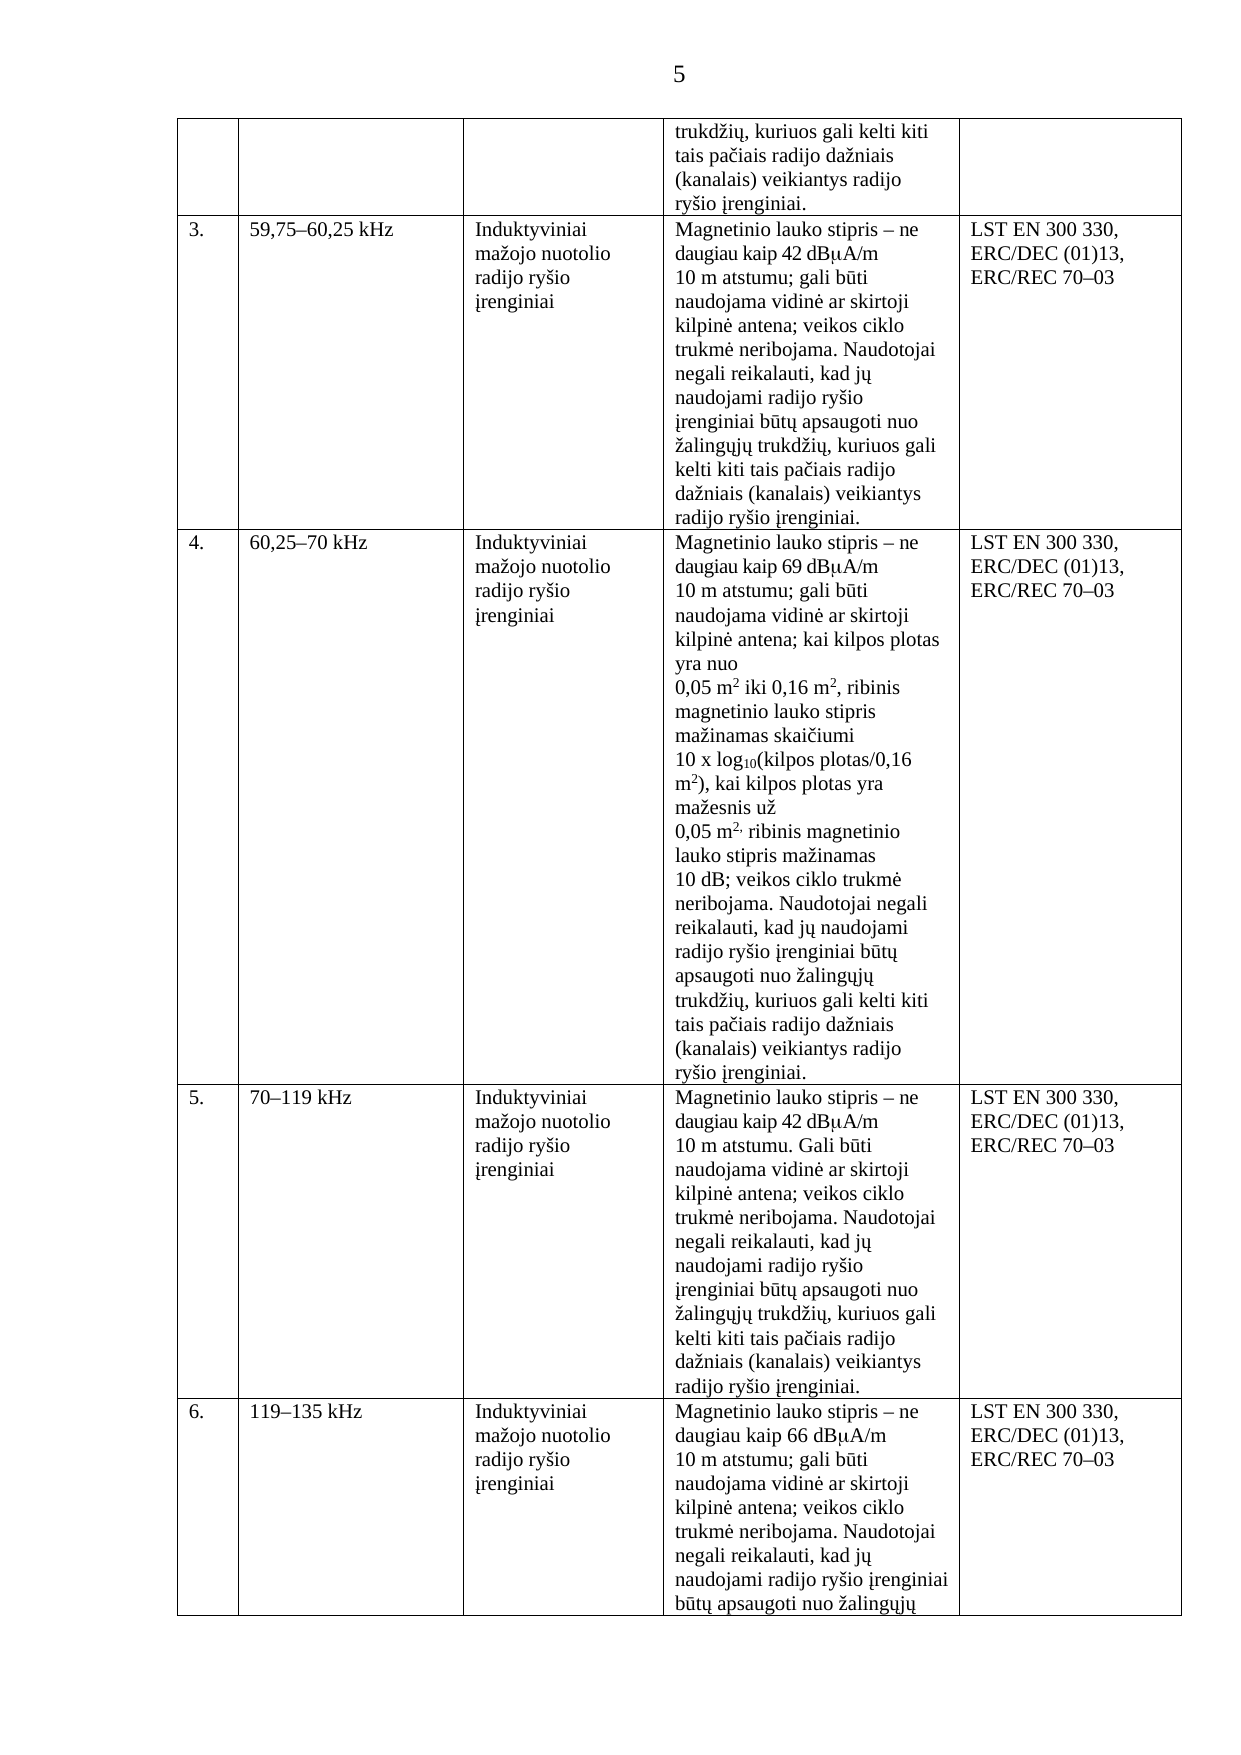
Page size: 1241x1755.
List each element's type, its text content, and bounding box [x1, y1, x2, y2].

table_cell Induktyviniai mažojo nuotolio radijo ryšio įrenginiai [464, 530, 663, 1084]
table_cell [464, 119, 663, 215]
table_cell 59,75–60,25 kHz [239, 216, 463, 529]
table_cell Induktyviniai mažojo nuotolio radijo ryšio įrenginiai [464, 216, 663, 529]
table_cell 3. [178, 216, 238, 529]
table_cell 119–135 kHz [239, 1399, 463, 1615]
table_cell [178, 119, 238, 215]
table_cell 4. [178, 530, 238, 1084]
table_cell trukdžių, kuriuos gali kelti kiti tais pačiais radijo dažniais (kanalais) veikiantys radijo ryšio įrenginiai. [664, 119, 959, 215]
table_cell LST EN 300 330, ERC/DEC (01)13, ERC/REC 70–03 [960, 1085, 1181, 1398]
table_cell LST EN 300 330, ERC/DEC (01)13, ERC/REC 70–03 [960, 530, 1181, 1084]
table_cell 60,25–70 kHz [239, 530, 463, 1084]
table_cell 70–119 kHz [239, 1085, 463, 1398]
table_cell Magnetinio lauko stipris – ne daugiau kaip 42 dBA/m 10 m atstumu. Gali būti naudojama vidinė ar skirtoji kilpinė antena; veikos ciklo trukmė neribojama. Naudotojai negali reikalauti, kad jų naudojami radijo ryšio įrenginiai būtų apsaugoti nuo žalingųjų trukdžių, kuriuos gali kelti kiti tais pačiais radijo dažniais (kanalais) veikiantys radijo ryšio įrenginiai. [664, 1085, 959, 1398]
table_cell Induktyviniai mažojo nuotolio radijo ryšio įrenginiai [464, 1085, 663, 1398]
table_cell [960, 119, 1181, 215]
table_cell Magnetinio lauko stipris – ne daugiau kaip 66 dBA/m 10 m atstumu; gali būti naudojama vidinė ar skirtoji kilpinė antena; veikos ciklo trukmė neribojama. Naudotojai negali reikalauti, kad jų naudojami radijo ryšio įrenginiai būtų apsaugoti nuo žalingųjų [664, 1399, 959, 1615]
table_cell LST EN 300 330, ERC/DEC (01)13, ERC/REC 70–03 [960, 216, 1181, 529]
table_cell LST EN 300 330, ERC/DEC (01)13, ERC/REC 70–03 [960, 1399, 1181, 1615]
table_cell Magnetinio lauko stipris – ne daugiau kaip 42 dBA/m 10 m atstumu; gali būti naudojama vidinė ar skirtoji kilpinė antena; veikos ciklo trukmė neribojama. Naudotojai negali reikalauti, kad jų naudojami radijo ryšio įrenginiai būtų apsaugoti nuo žalingųjų trukdžių, kuriuos gali kelti kiti tais pačiais radijo dažniais (kanalais) veikiantys radijo ryšio įrenginiai. [664, 216, 959, 529]
table_cell 5. [178, 1085, 238, 1398]
table_cell Induktyviniai mažojo nuotolio radijo ryšio įrenginiai [464, 1399, 663, 1615]
table_cell Magnetinio lauko stipris – ne daugiau kaip 69 dBA/m 10 m atstumu; gali būti naudojama vidinė ar skirtoji kilpinė antena; kai kilpos plotas yra nuo 0,05 m2 iki 0,16 m2, ribinis magnetinio lauko stipris mažinamas skaičiumi 10 x log10(kilpos plotas/0,16 m2), kai kilpos plotas yra mažesnis už 0,05 m2, ribinis magnetinio lauko stipris mažinamas 10 dB; veikos ciklo trukmė neribojama. Naudotojai negali reikalauti, kad jų naudojami radijo ryšio įrenginiai būtų apsaugoti nuo žalingųjų trukdžių, kuriuos gali kelti kiti tais pačiais radijo dažniais (kanalais) veikiantys radijo ryšio įrenginiai. [664, 530, 959, 1084]
table_cell [239, 119, 463, 215]
table_cell 6. [178, 1399, 238, 1615]
